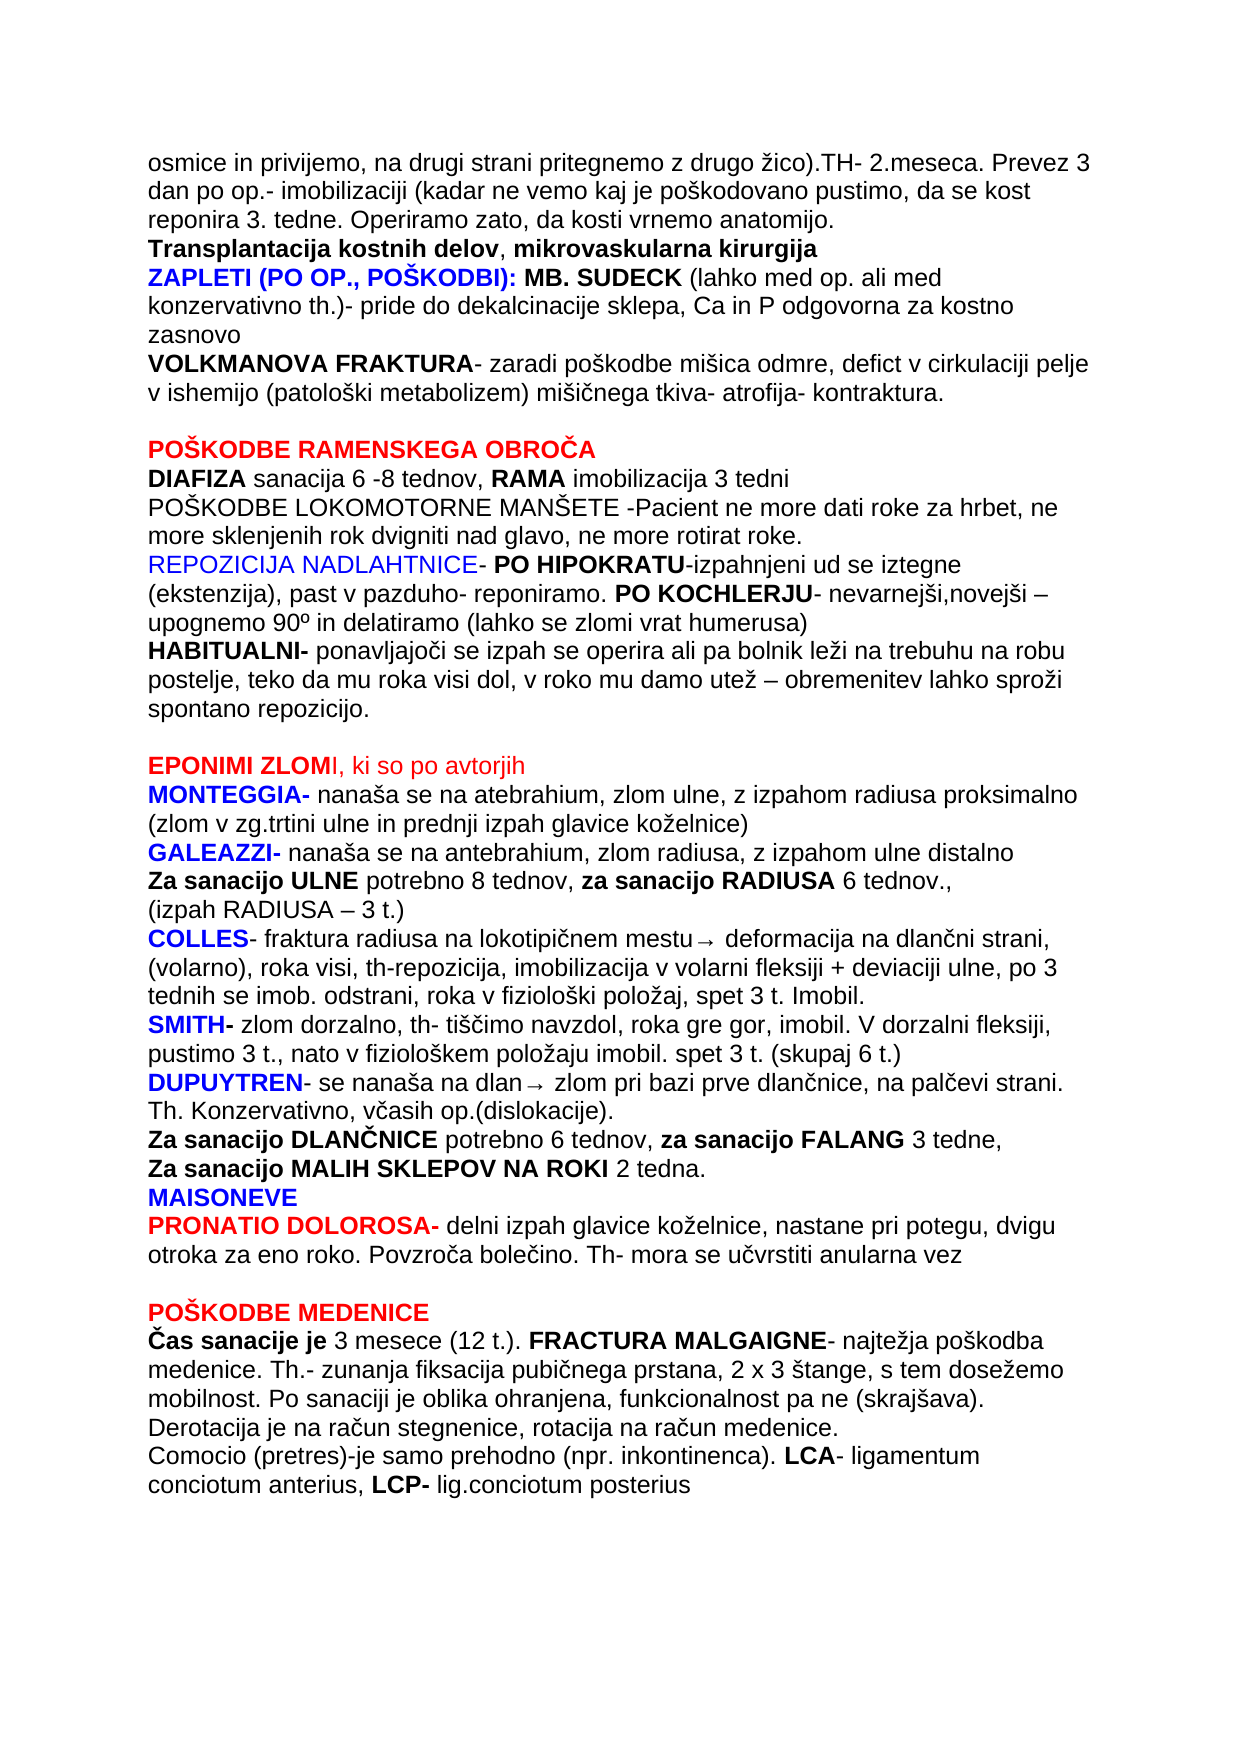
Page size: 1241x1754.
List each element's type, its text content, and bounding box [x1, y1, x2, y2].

text SMITH- zlom dorzalno, th- tiščimo navzdol, roka gre gor, imobil. V dorzalni fleksiji, pustimo 3 t., nato v fiziološkem položaju imobil. spet 3 t. (skupaj 6 t.) [148, 1010, 1093, 1068]
text HABITUALNI- ponavljajoči se izpah se operira ali pa bolnik leži na trebuhu na robu postelje, teko da mu roka visi dol, v roko mu damo utež – obremenitev lahko sproži spontano repozicijo. [148, 636, 1093, 723]
text Comocio (pretres)-je samo prehodno (npr. inkontinenca). LCA- ligamentum conciotum anterius, LCP- lig.conciotum posterius [148, 1441, 1093, 1499]
text (izpah RADIUSA – 3 t.) [148, 895, 1093, 924]
text EPONIMI ZLOMI, ki so po avtorjih [148, 751, 1093, 780]
text osmice in privijemo, na drugi strani pritegnemo z drugo žico).TH- 2.meseca. Prevez 3 dan po op.- imobilizaciji (kadar ne vemo kaj je poškodovano pustimo, da se kost reponira 3. tedne. Operiramo zato, da kosti vrnemo anatomijo. [148, 148, 1093, 234]
text REPOZICIJA NADLAHTNICE- PO HIPOKRATU-izpahnjeni ud se iztegne (ekstenzija), past v pazduho- reponiramo. PO KOCHLERJU- nevarnejši,novejši –upognemo 90º in delatiramo (lahko se zlomi vrat humerusa) [148, 550, 1093, 636]
text POŠKODBE MEDENICE [148, 1298, 1093, 1326]
text DIAFIZA sanacija 6 -8 tednov, RAMA imobilizacija 3 tedni [148, 464, 1093, 493]
text ZAPLETI (PO OP., POŠKODBI): MB. SUDECK (lahko med op. ali med konzervativno th.)- pride do dekalcinacije sklepa, Ca in P odgovorna za kostno zasnovo [148, 263, 1093, 349]
text VOLKMANOVA FRAKTURA- zaradi poškodbe mišica odmre, defict v cirkulaciji pelje v ishemijo (patološki metabolizem) mišičnega tkiva- atrofija- kontraktura. [148, 349, 1093, 406]
text Za sanacijo ULNE potrebno 8 tednov, za sanacijo RADIUSA 6 tednov., [148, 866, 1093, 895]
text Za sanacijo MALIH SKLEPOV NA ROKI 2 tedna. [148, 1154, 1093, 1183]
text PRONATIO DOLOROSA- delni izpah glavice koželnice, nastane pri potegu, dvigu otroka za eno roko. Povzroča bolečino. Th- mora se učvrstiti anularna vez [148, 1211, 1093, 1269]
text POŠKODBE LOKOMOTORNE MANŠETE -Pacient ne more dati roke za hrbet, ne more sklenjenih rok dvigniti nad glavo, ne more rotirat roke. [148, 493, 1093, 550]
text Transplantacija kostnih delov, mikrovaskularna kirurgija [148, 234, 1093, 263]
text Čas sanacije je 3 mesece (12 t.). FRACTURA MALGAIGNE- najtežja poškodba medenice. Th.- zunanja fiksacija pubičnega prstana, 2 x 3 štange, s tem dosežemo mobilnost. Po sanaciji je oblika ohranjena, funkcionalnost pa ne (skrajšava). Derotacija je na račun stegnenice, rotacija na račun medenice. [148, 1326, 1093, 1441]
text Th. Konzervativno, včasih op.(dislokacije). [148, 1096, 1093, 1125]
text Za sanacijo DLANČNICE potrebno 6 tednov, za sanacijo FALANG 3 tedne, [148, 1125, 1093, 1154]
text COLLES- fraktura radiusa na lokotipičnem mestu→ deformacija na dlančni strani, (volarno), roka visi, th-repozicija, imobilizacija v volarni fleksiji + deviaciji ulne, po 3 tednih se imob. odstrani, roka v fiziološki položaj, spet 3 t. Imobil. [148, 924, 1093, 1010]
text POŠKODBE RAMENSKEGA OBROČA [148, 435, 1093, 464]
text DUPUYTREN- se nanaša na dlan→ zlom pri bazi prve dlančnice, na palčevi strani. [148, 1068, 1093, 1096]
text GALEAZZI- nanaša se na antebrahium, zlom radiusa, z izpahom ulne distalno [148, 838, 1093, 866]
text MAISONEVE [148, 1183, 1093, 1211]
text MONTEGGIA- nanaša se na atebrahium, zlom ulne, z izpahom radiusa proksimalno (zlom v zg.trtini ulne in prednji izpah glavice koželnice) [148, 780, 1093, 838]
